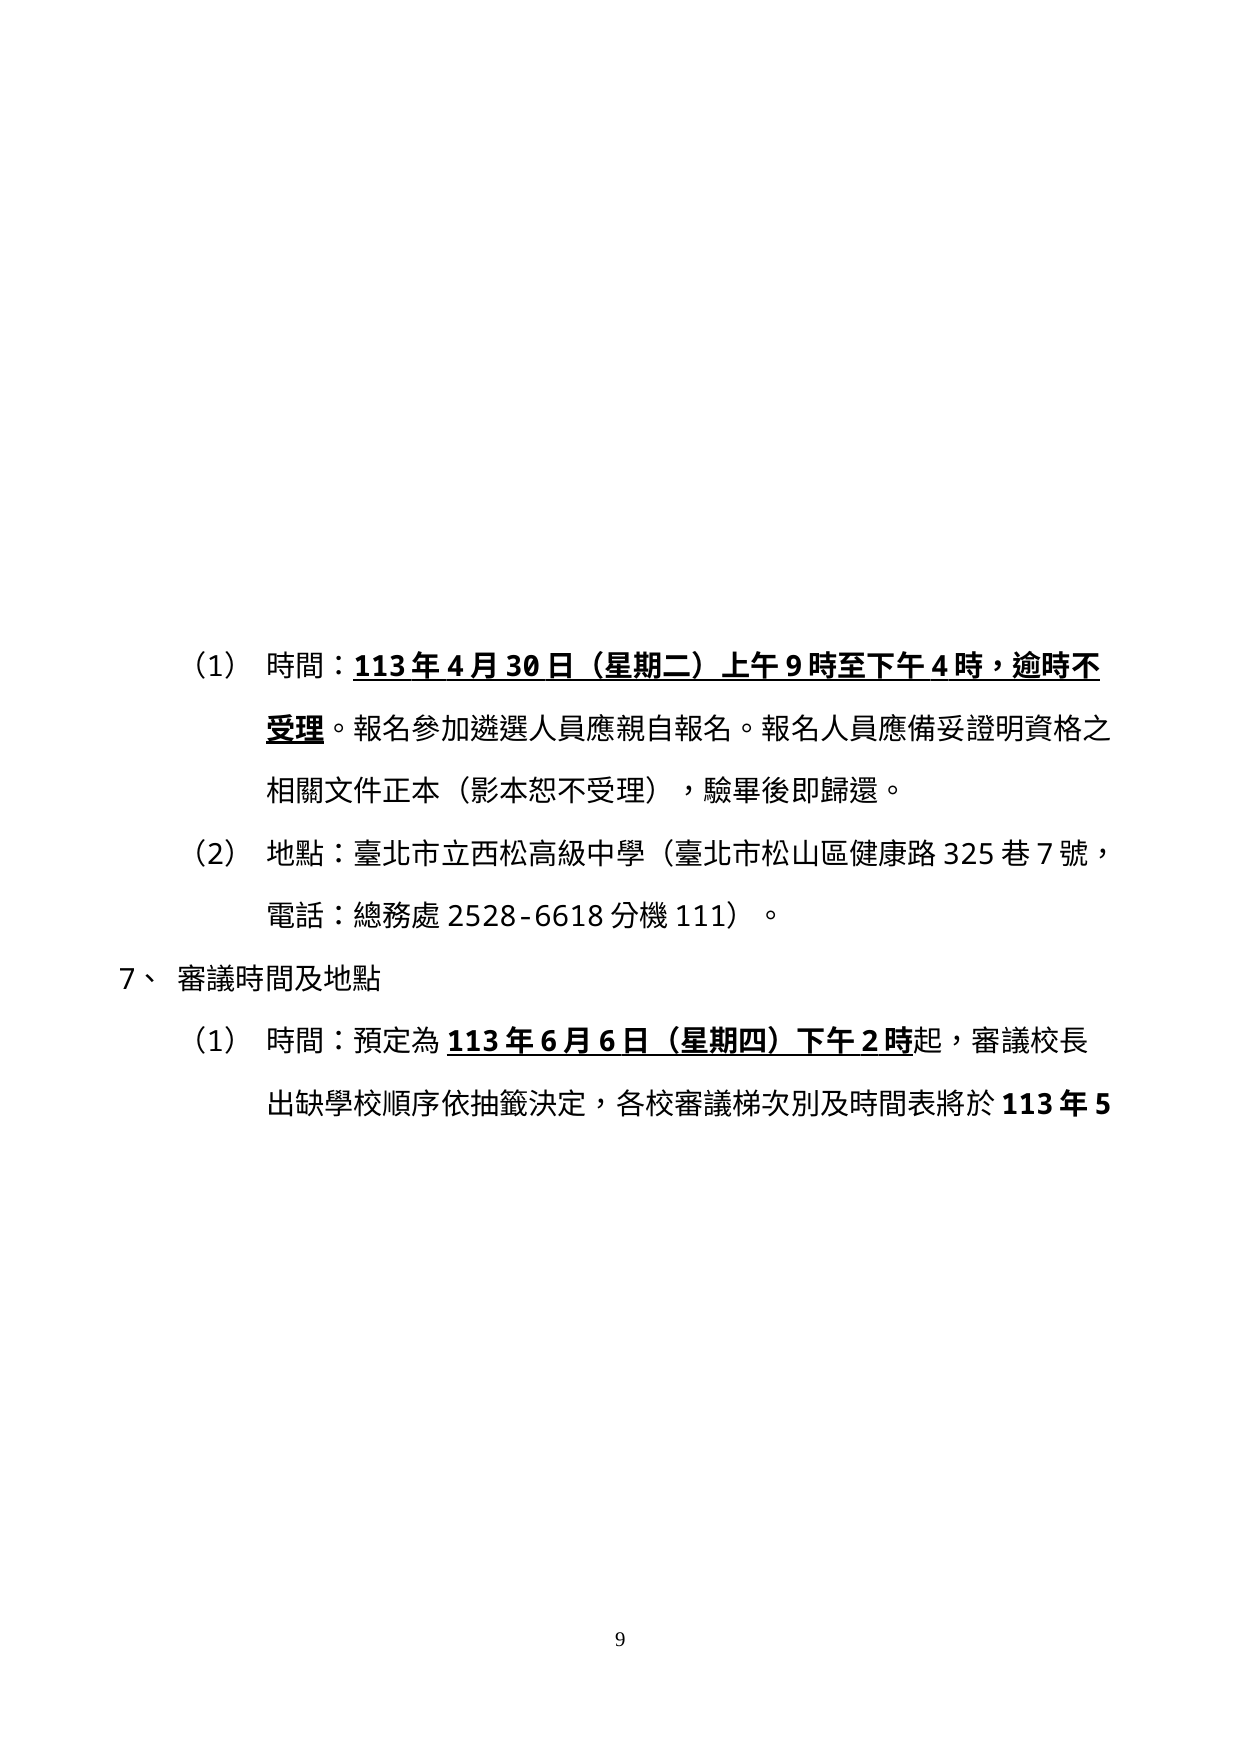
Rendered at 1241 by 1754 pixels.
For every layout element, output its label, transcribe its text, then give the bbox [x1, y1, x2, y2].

list 時間：預定為113年6月6日（星期四）下午2時起，審議校長出缺學校順序依抽籤決定，各校審議梯次別及時間表將於113年5 [177, 997, 1113, 1122]
list 審議時間及地點 [118, 935, 1113, 997]
list 時間：113年4月30日（星期二）上午9時至下午4時，逾時不受理。報名參加遴選人員應親自報名。報名人員應備妥證明資格之相關文件正本（影本恕不受理），驗畢後即歸還。 [177, 622, 1113, 810]
list 地點：臺北市立西松高級中學（臺北市松山區健康路325巷7號，電話：總務處2528-6618分機111）。 [177, 810, 1113, 935]
